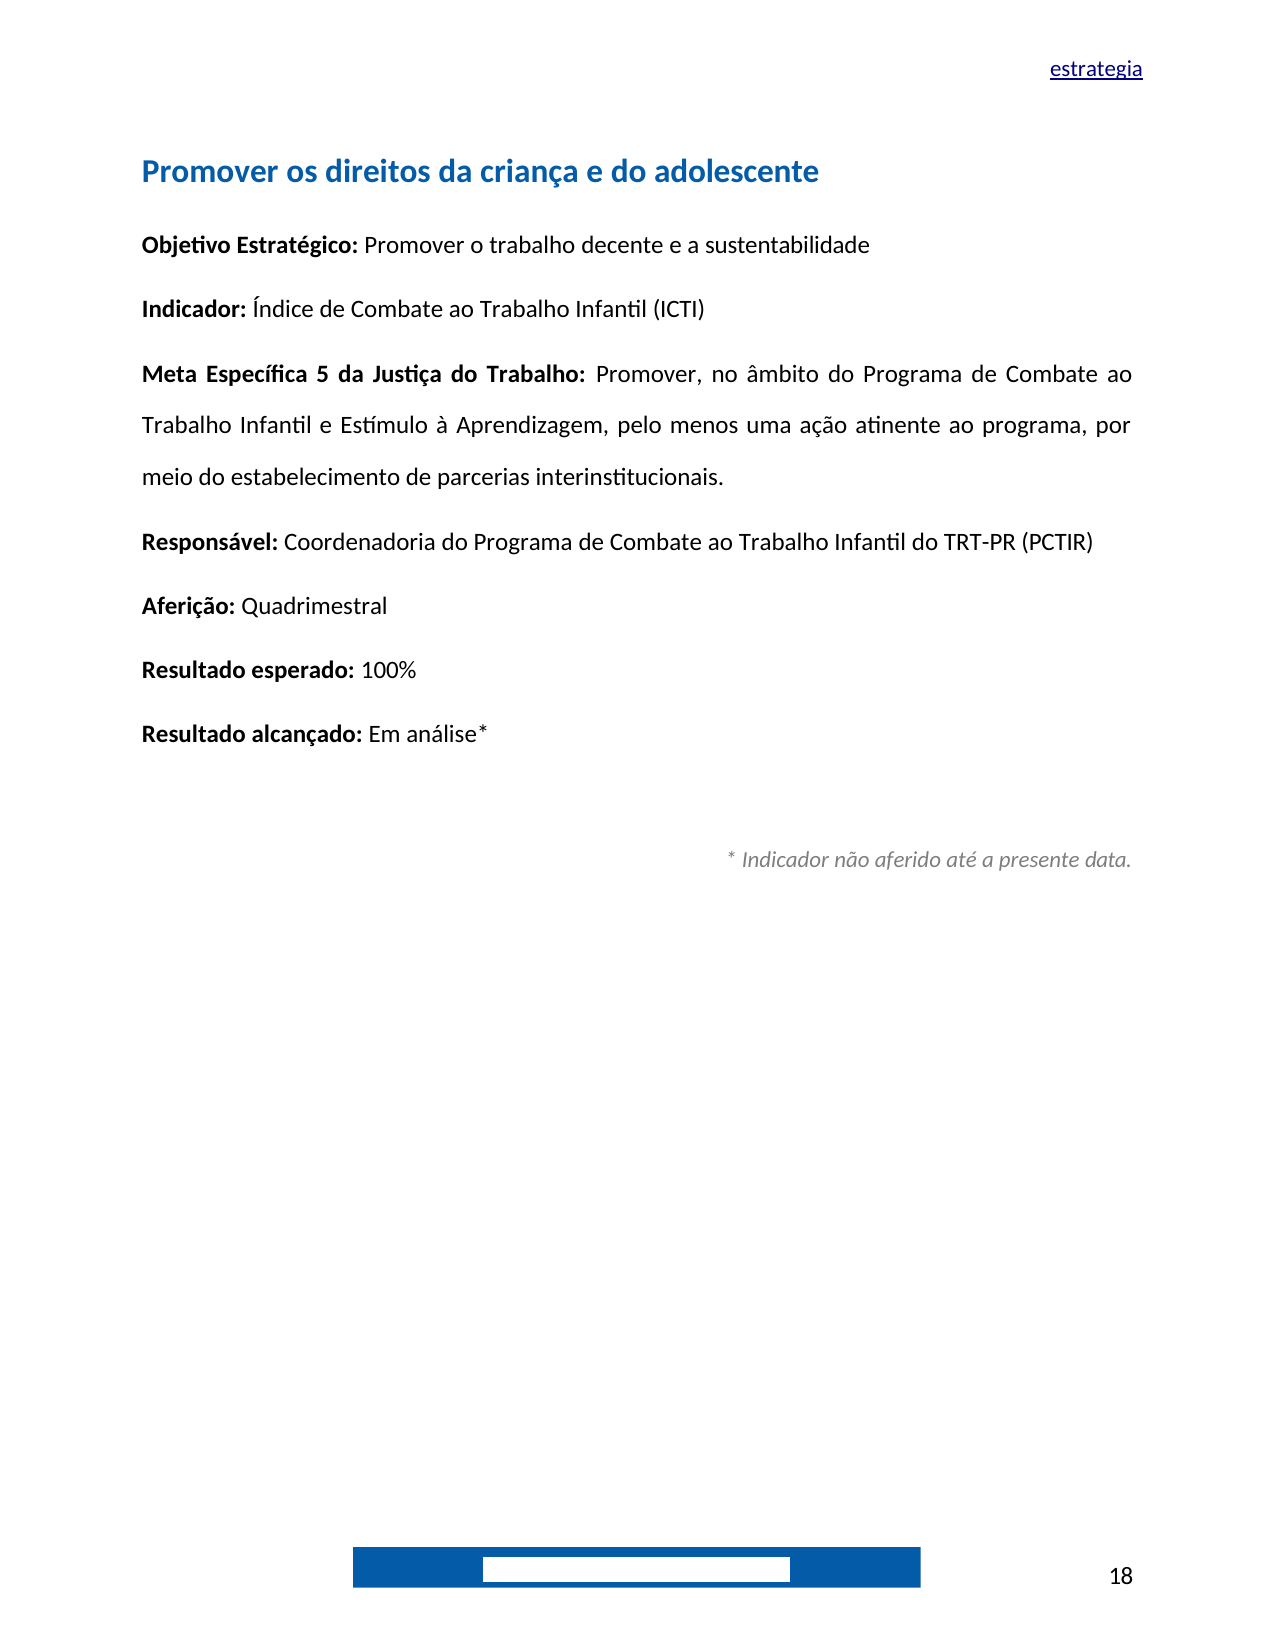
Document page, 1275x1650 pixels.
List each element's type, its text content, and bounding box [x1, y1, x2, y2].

text Meta Específica 5 da Justiça do Trabalho: Promover, no âmbito do Programa de Combate ao Trabalho Infantil e Estímulo à Aprendizagem, pelo menos uma ação atinente ao programa, por meio do estabelecimento de parcerias interinstitucionais. [142, 358, 1133, 492]
text Indicador: Índice de Combate ao Trabalho Infantil (ICTI) [142, 293, 1142, 324]
text Responsável: Coordenadoria do Programa de Combate ao Trabalho Infantil do TRT-PR (PCTIR) [142, 526, 1142, 556]
text * Indicador não aferido até a presente data. [725, 846, 1142, 874]
text Aferição: Quadrimestral Resultado esperado: 100% Resultado alcançado: Em análise* [142, 590, 490, 748]
text Objetivo Estratégico: Promover o trabalho decente e a sustentabilidade [142, 229, 1142, 259]
text Promover os direitos da criança e do adolescente [142, 149, 1136, 190]
